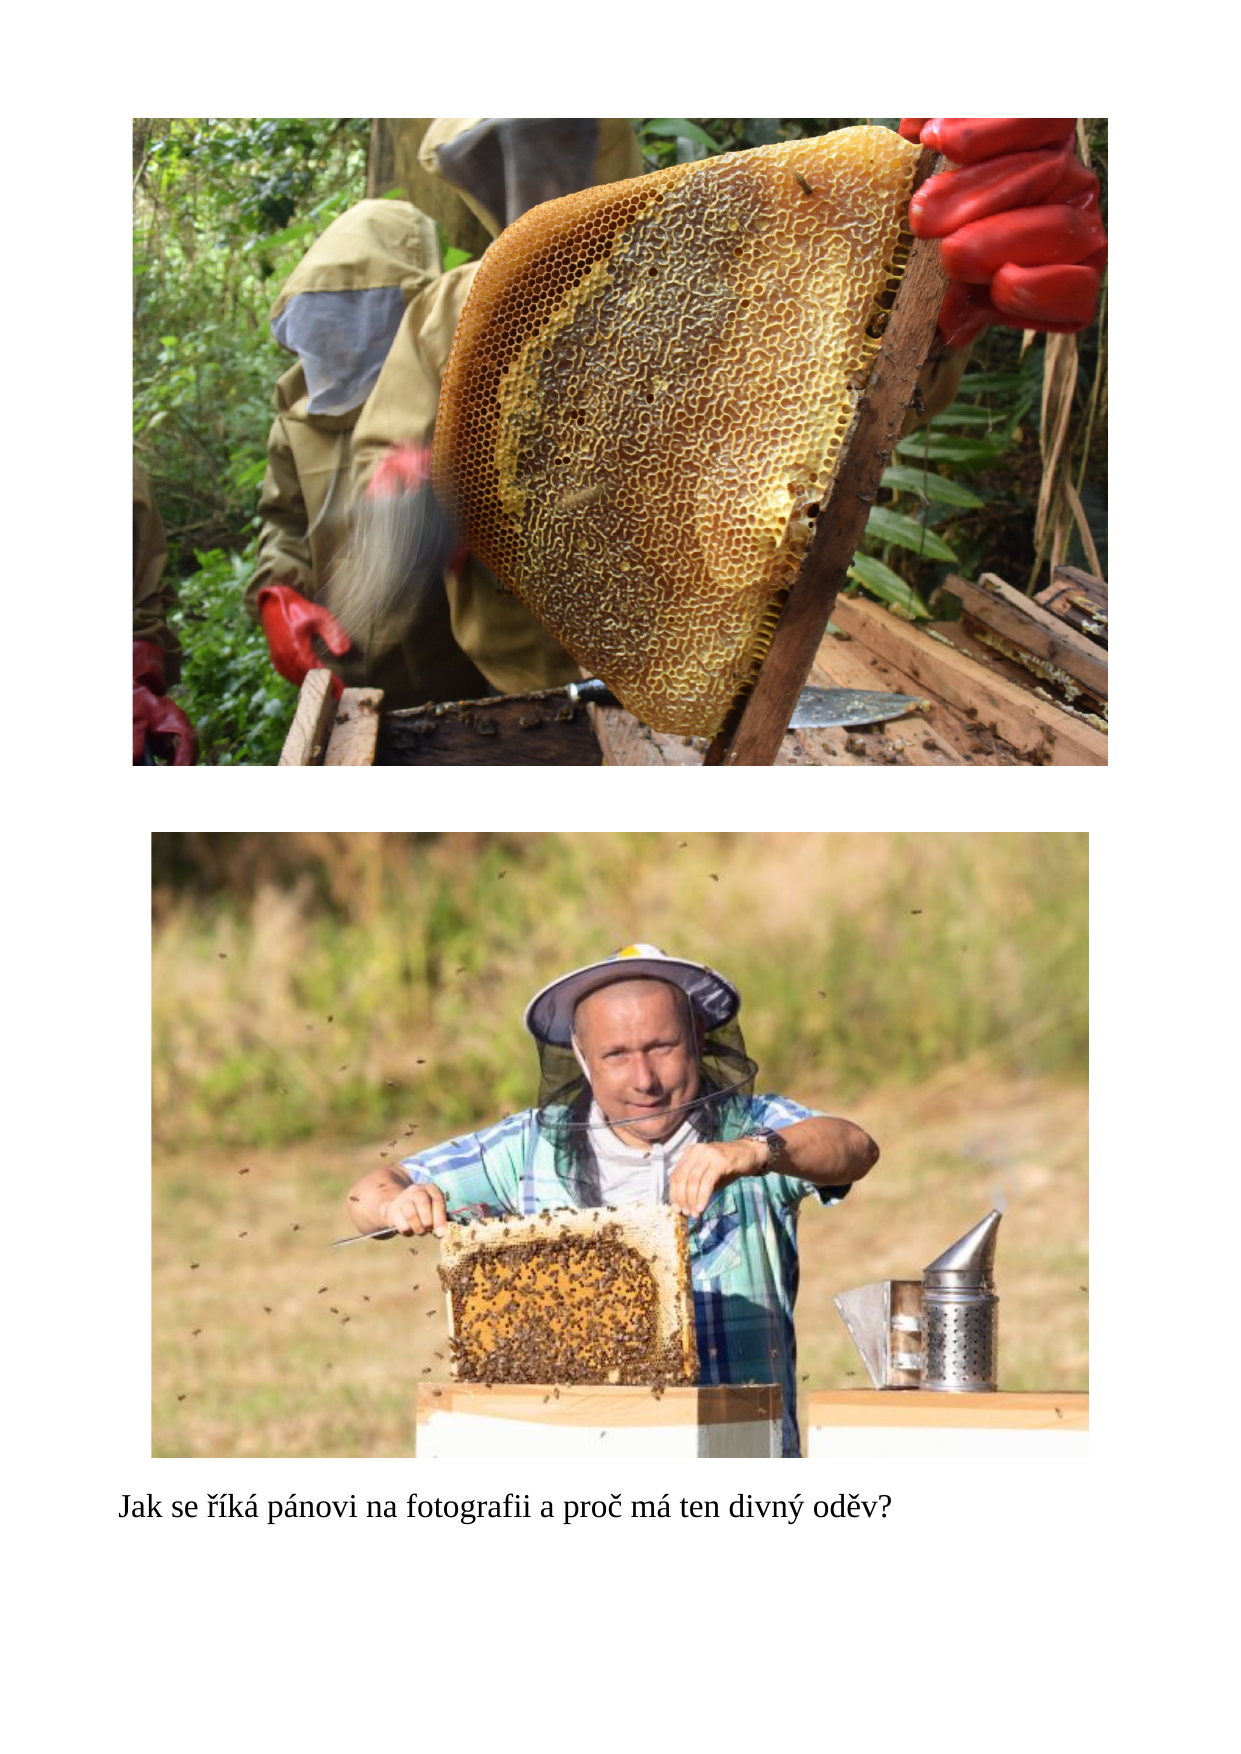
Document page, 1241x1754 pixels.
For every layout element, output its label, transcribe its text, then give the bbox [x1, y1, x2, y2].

text Jak se říká pánovi na fotografii a proč má ten divný oděv? [118, 1486, 1122, 1524]
